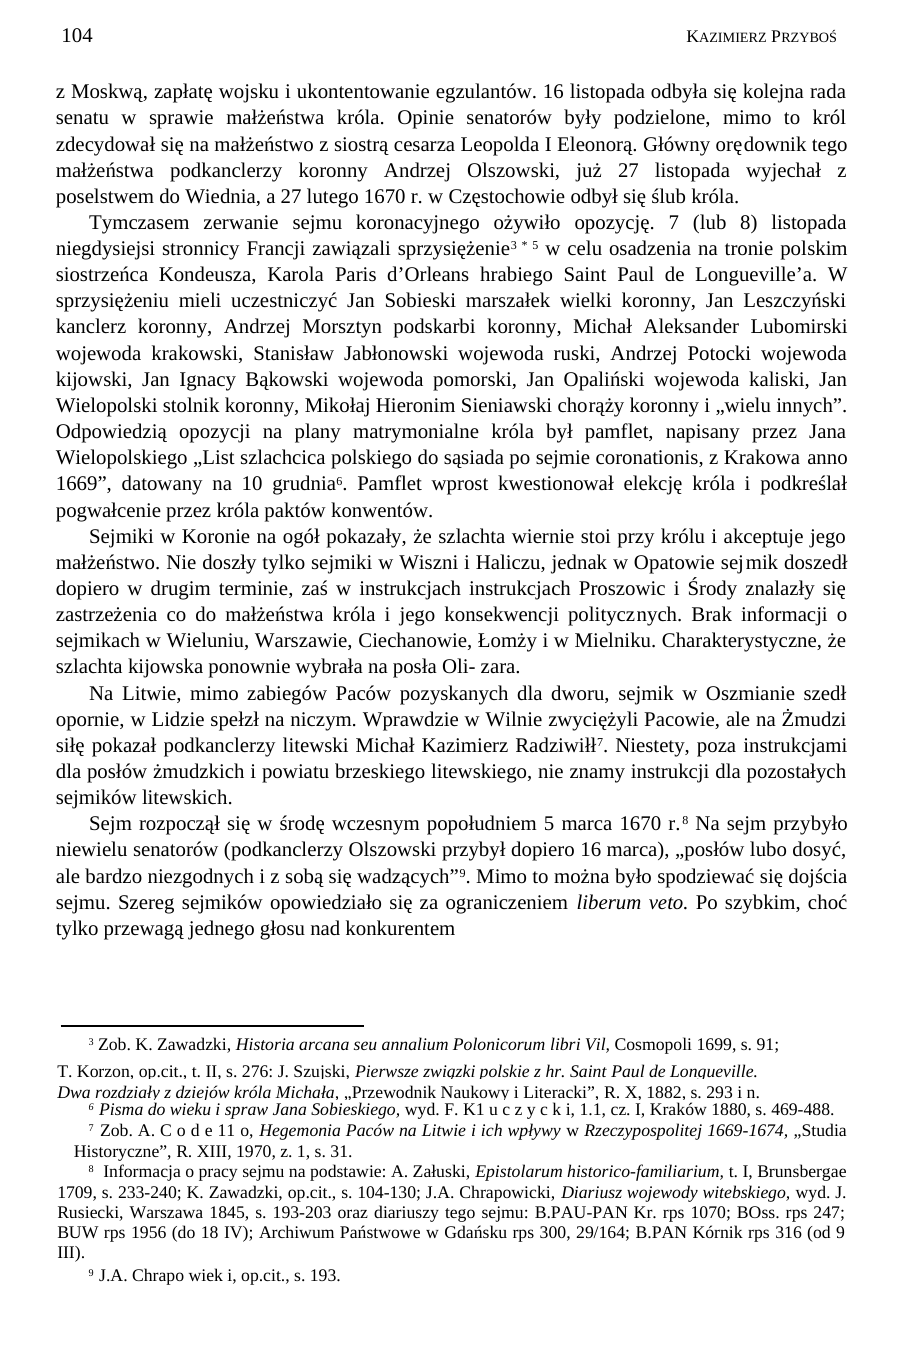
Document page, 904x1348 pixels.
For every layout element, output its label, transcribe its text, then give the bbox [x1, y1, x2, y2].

text 6 Pisma do wieku i spraw Jana Sobieskiego, wyd. F. K1 u c z y c k i, 1.1, cz. I, Kraków 1880, s. 469-488. [57, 1099, 847, 1119]
text z Moskwą, zapłatę wojsku i ukontentowanie egzulantów. 16 listopada odbyła się kolejna rada senatu w sprawie małżeństwa króla. Opinie senatorów były podzielone, mimo to król zdecydował się na małżeństwo z siostrą cesarza Leopolda I Eleonorą. Główny orę­downik tego małżeństwa podkanclerzy koronny Andrzej Olszowski, już 27 listopada wyjechał z poselstwem do Wiednia, a 27 lutego 1670 r. w Częstochowie odbył się ślub króla. [56, 79, 848, 208]
text Na Litwie, mimo zabiegów Paców pozyskanych dla dworu, sejmik w Oszmianie szedł opornie, w Lidzie spełzł na niczym. Wprawdzie w Wilnie zwyciężyli Pacowie, ale na Żmudzi siłę pokazał podkanclerzy litewski Michał Kazimierz Radziwiłł7. Niestety, poza instrukcjami dla posłów żmudzkich i powiatu brzeskiego litewskiego, nie znamy instrukcji dla pozostałych sejmików litewskich. [56, 681, 848, 809]
text Tymczasem zerwanie sejmu koronacyjnego ożywiło opozycję. 7 (lub 8) listopada niegdysiejsi stronnicy Francji zawiązali sprzysiężenie3 * 5 w celu osadzenia na tronie pol­skim siostrzeńca Kondeusza, Karola Paris d’Orleans hrabiego Saint Paul de Longue­ville’a. W sprzysiężeniu mieli uczestniczyć Jan Sobieski marszałek wielki koronny, Jan Leszczyński kanclerz koronny, Andrzej Morsztyn podskarbi koronny, Michał Aleksan­der Lubomirski wojewoda krakowski, Stanisław Jabłonowski wojewoda ruski, Andrzej Potocki wojewoda kijowski, Jan Ignacy Bąkowski wojewoda pomorski, Jan Opaliński wojewoda kaliski, Jan Wielopolski stolnik koronny, Mikołaj Hieronim Sieniawski cho­rąży koronny i „wielu innych”. Odpowiedzią opozycji na plany matrymonialne króla był pamflet, napisany przez Jana Wielopolskiego „List szlachcica polskiego do sąsiada po sejmie coronationis, z Krakowa anno 1669”, datowany na 10 grudnia6. Pamflet wprost kwestionował elekcję króla i podkreślał pogwałcenie przez króla paktów konwentów. [56, 210, 848, 522]
text 8 Informacja o pracy sejmu na podstawie: A. Załuski, Epistolarum historico-familiarium, t. I, Brunsbergae 1709, s. 233-240; K. Zawadzki, op.cit., s. 104-130; J.A. Chrapowicki, Diariusz wojewody witebskiego, wyd. J. Rusiecki, Warszawa 1845, s. 193-203 oraz diariuszy tego sejmu: B.PAU-PAN Kr. rps 1070; BOss. rps 247; BUW rps 1956 (do 18 IV); Archiwum Państwowe w Gdańsku rps 300, 29/164; B.PAN Kórnik rps 316 (od 9 III). [57, 1161, 847, 1263]
text Sejmiki w Koronie na ogół pokazały, że szlachta wiernie stoi przy królu i akceptuje jego małżeństwo. Nie doszły tylko sejmiki w Wiszni i Haliczu, jednak w Opatowie sej­mik doszedł dopiero w drugim terminie, zaś w instrukcjach instrukcjach Proszowic i Środy znalazły się zastrzeżenia co do małżeństwa króla i jego konsekwencji politycz­nych. Brak informacji o sejmikach w Wieluniu, Warszawie, Ciechanowie, Łomży i w Mielniku. Charakterystyczne, że szlachta kijowska ponownie wybrała na posła Oli- zara. [56, 524, 848, 678]
text 104 [61, 23, 95, 47]
text Kazimierz Przyboś [686, 26, 845, 46]
text Sejm rozpoczął się w środę wczesnym popołudniem 5 marca 1670 r.8 Na sejm przy­było niewielu senatorów (podkanclerzy Olszowski przybył dopiero 16 marca), „posłów lubo dosyć, ale bardzo niezgodnych i z sobą się wadzących”9. Mimo to można było spodziewać się dojścia sejmu. Szereg sejmików opowiedziało się za ograniczeniem liberum veto. Po szybkim, choć tylko przewagą jednego głosu nad konkurentem [56, 811, 848, 940]
text 3 Zob. K. Zawadzki, Historia arcana seu annalium Polonicorum libri Vil, Cosmopoli 1699, s. 91; [57, 1034, 847, 1054]
text 9 J.A. Chrapo wiek i, op.cit., s. 193. [57, 1265, 847, 1285]
text Dwa rozdziały z dziejów króla Michała, „Przewodnik Naukowy i Literacki”, R. X, 1882, s. 293 i n. [57, 1082, 847, 1099]
text T. Korzon, op.cit., t. II, s. 276: J. Szujski, Pierwsze związki polskie z hr. Saint Paul de Longueville. [57, 1061, 847, 1079]
text 7 Zob. A. C o d e 11 o, Hegemonia Paców na Litwie i ich wpływy w Rzeczypospolitej 1669-1674, „Studia Historyczne”, R. XIII, 1970, z. 1, s. 31. [74, 1120, 847, 1161]
